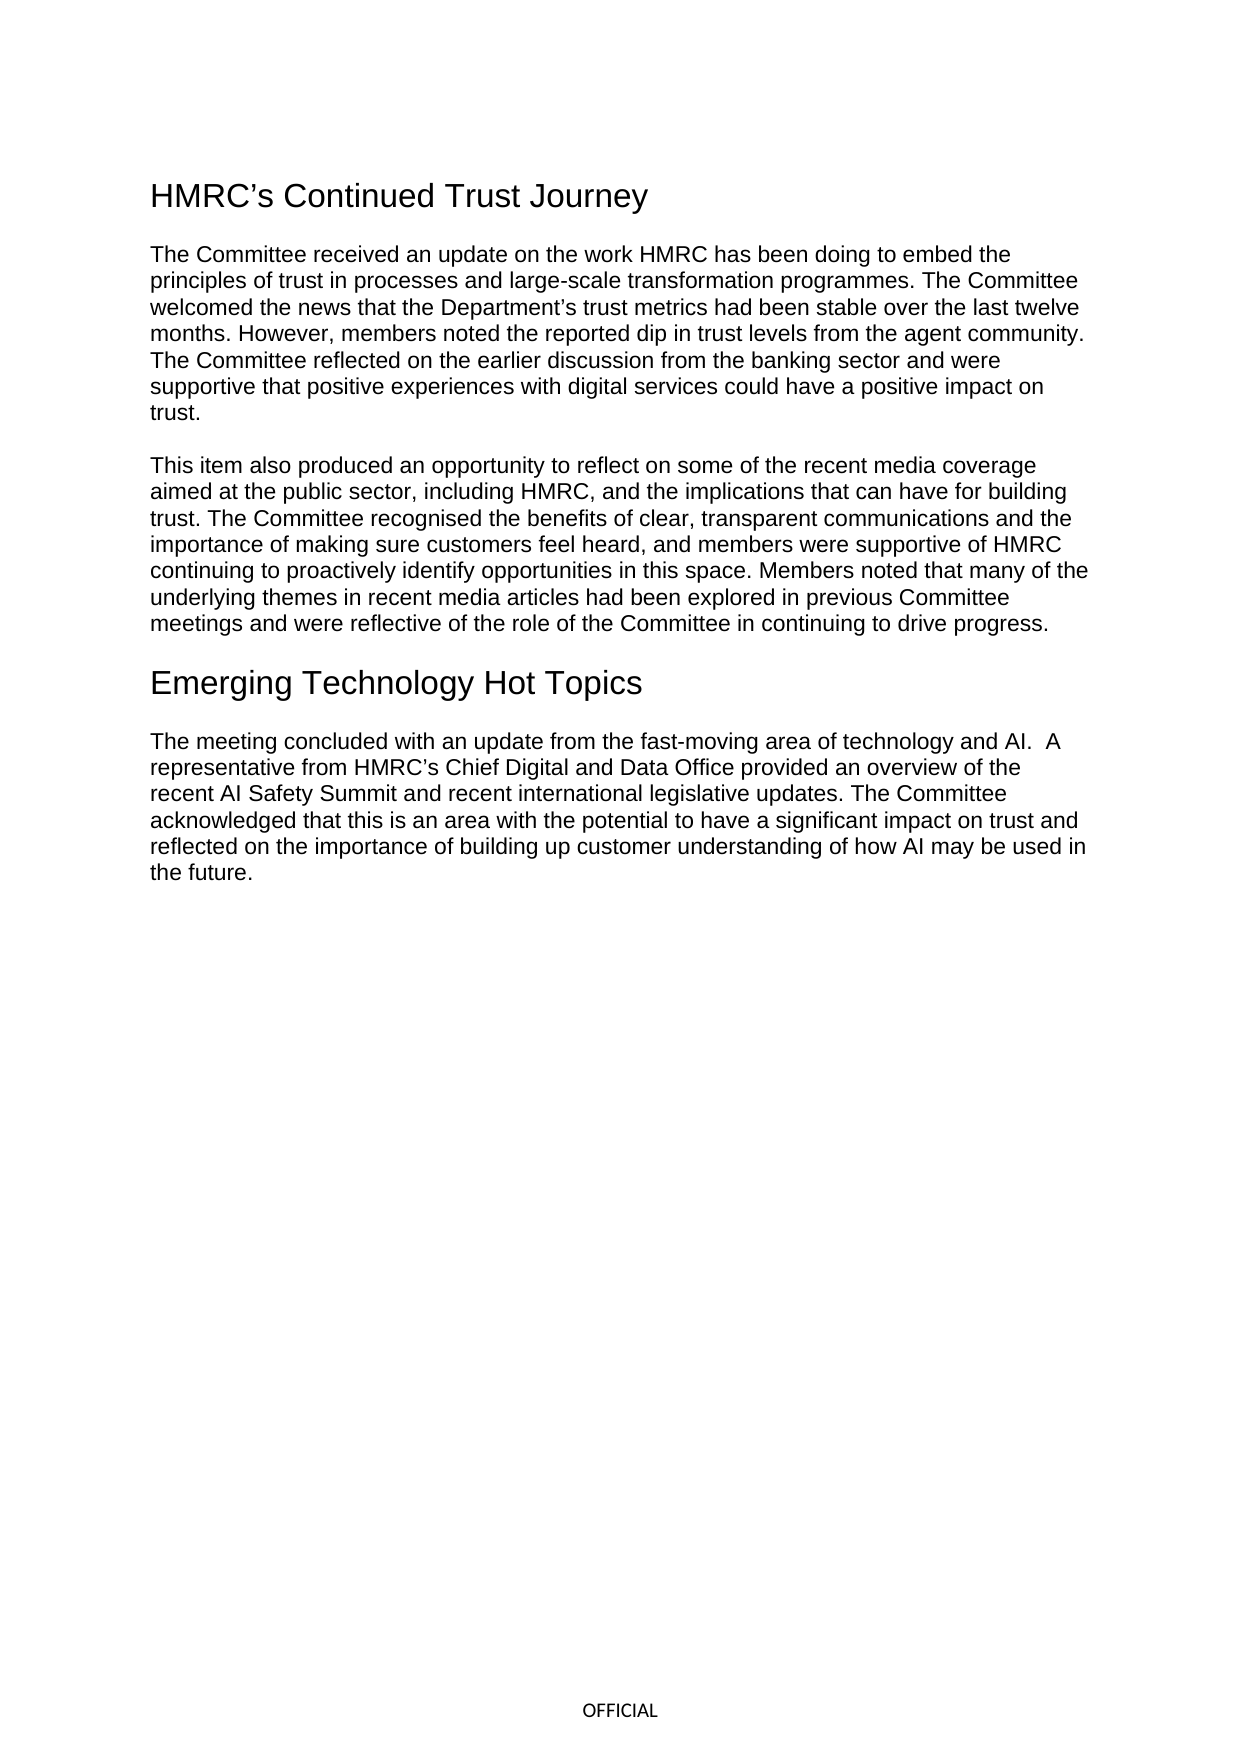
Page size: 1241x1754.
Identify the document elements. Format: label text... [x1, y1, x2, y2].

text The meeting concluded with an update from the fast-moving area of technology and AI. A representative from HMRC’s Chief Digital and Data Office provided an overview of the recent AI Safety Summit and recent international legislative updates. The Committee acknowledged that this is an area with the potential to have a significant impact on trust and reflected on the importance of building up customer understanding of how AI may be used in the future. [150, 728, 1090, 886]
text The Committee received an update on the work HMRC has been doing to embed the principles of trust in processes and large-scale transformation programmes. The Committee welcomed the news that the Department’s trust metrics had been stable over the last twelve months. However, members noted the reported dip in trust levels from the agent community. The Committee reflected on the earlier discussion from the banking sector and were supportive that positive experiences with digital services could have a positive impact on trust. [150, 241, 1090, 426]
text HMRC’s Continued Trust Journey [150, 176, 1090, 215]
text Emerging Technology Hot Topics [150, 663, 1090, 701]
text This item also produced an opportunity to reflect on some of the recent media coverage aimed at the public sector, including HMRC, and the implications that can have for building trust. The Committee recognised the benefits of clear, transparent communications and the importance of making sure customers feel heard, and members were supportive of HMRC continuing to proactively identify opportunities in this space. Members noted that many of the underlying themes in recent media articles had been explored in previous Committee meetings and were reflective of the role of the Committee in continuing to drive progress. [150, 452, 1090, 636]
